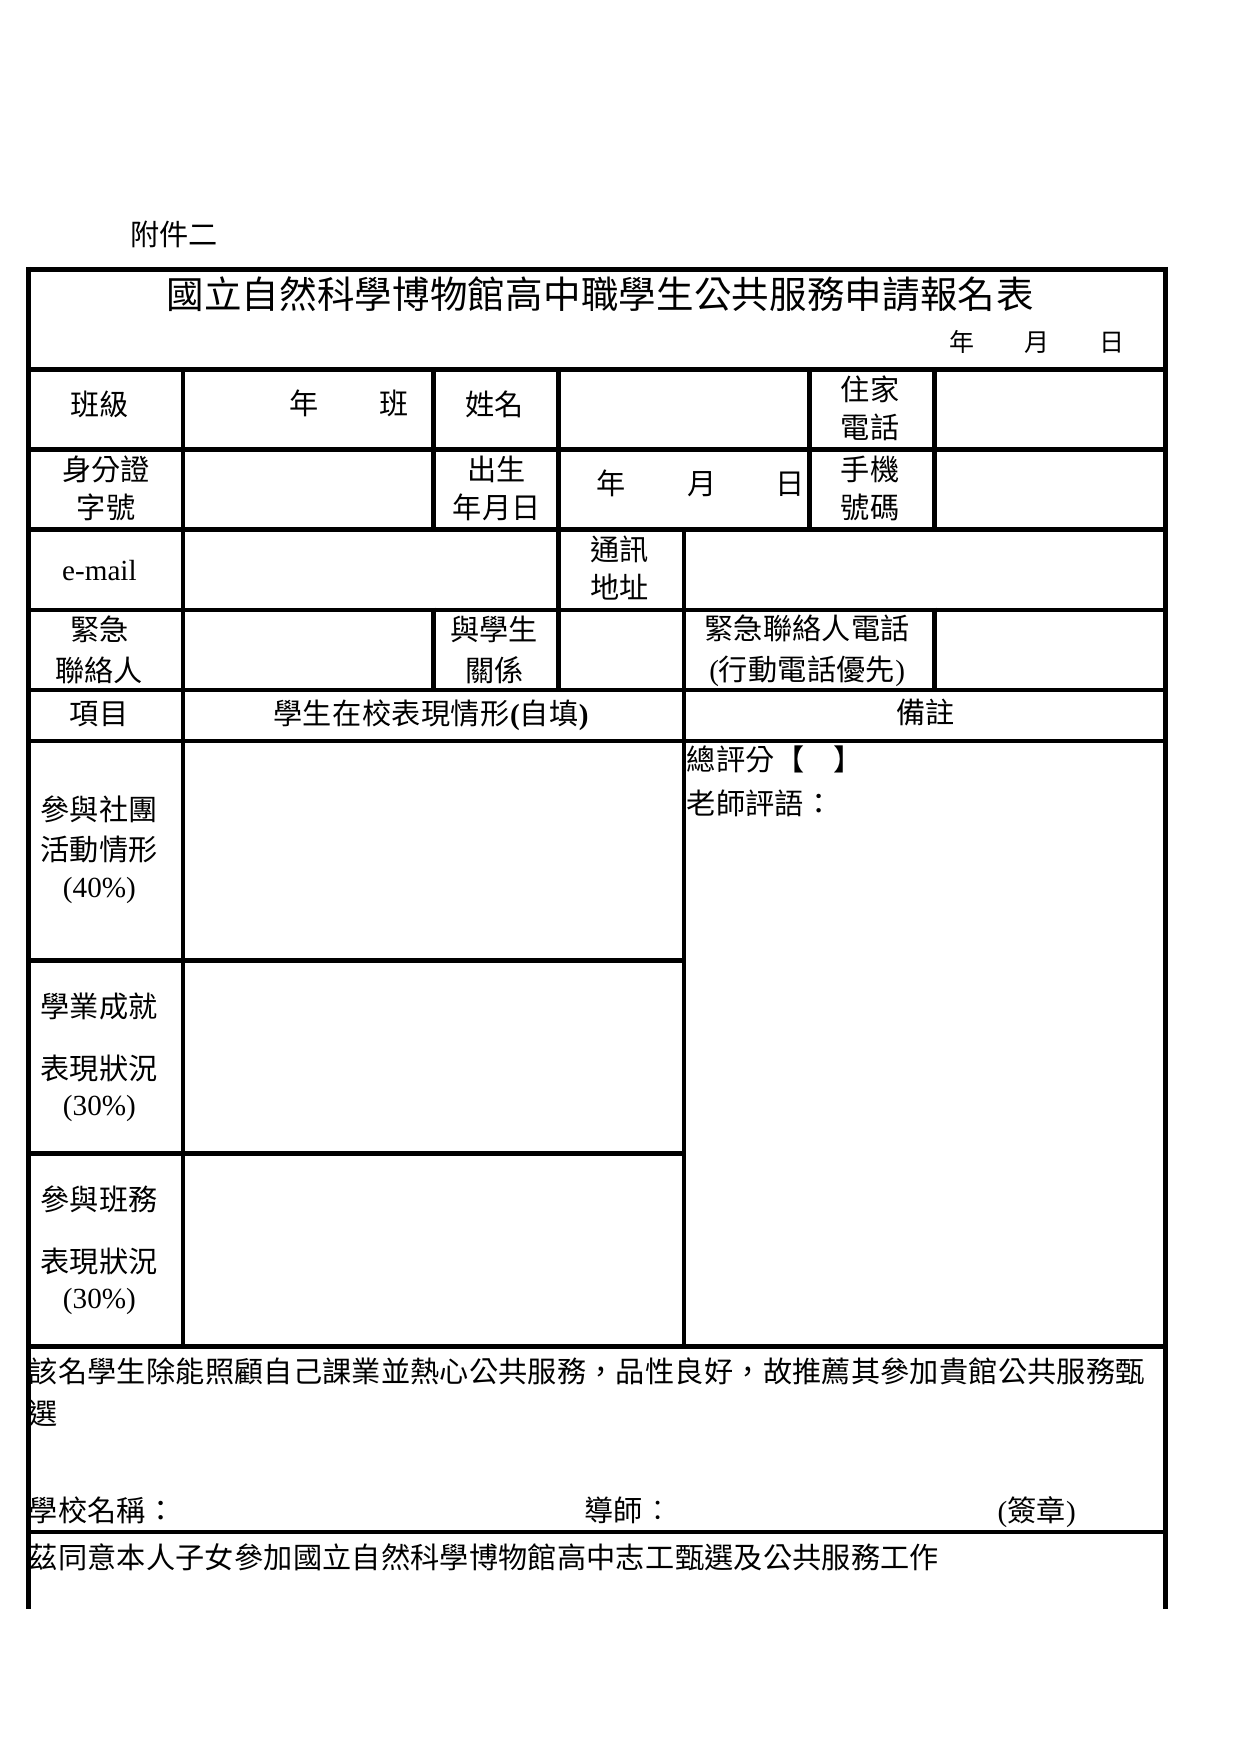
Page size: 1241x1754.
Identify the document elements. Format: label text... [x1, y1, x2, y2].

table_cell [185, 963, 682, 1151]
table_cell 項目 [31, 692, 181, 738]
table_cell [185, 743, 682, 958]
table_cell (40%) [31, 866, 181, 958]
table_cell 學生在校表現情形(自填) [185, 692, 682, 738]
table_cell [937, 372, 1163, 447]
table_cell 活動情形 [31, 829, 181, 866]
table_cell [185, 532, 556, 607]
table_cell (30%) [31, 1278, 181, 1344]
table_cell 班級 [31, 372, 181, 447]
table_cell 總評分【 】 [686, 743, 1163, 781]
table_cell 緊急聯絡人電話 [686, 612, 932, 649]
table_cell (行動電話優先) [686, 649, 932, 687]
table_cell 老師評語： [686, 781, 1163, 1344]
table_cell [185, 452, 431, 527]
table_cell 關係 [436, 649, 556, 687]
table_cell 月 [684, 452, 746, 527]
table_cell [561, 612, 682, 687]
table_cell (30%) [31, 1085, 181, 1151]
table_cell 班 [350, 372, 431, 447]
table_cell 茲同意本人子女參加國立自然科學博物館高中志工甄選及公共服務工作 [31, 1534, 1163, 1609]
table_cell 參與班務 [31, 1156, 181, 1241]
table_cell 年 [561, 452, 684, 527]
table_cell 年 [185, 372, 350, 447]
table_cell 住家 電話 [812, 372, 932, 447]
table_cell e-mail [31, 532, 181, 607]
table_cell 聯絡人 [31, 649, 181, 687]
table_cell 日 [746, 452, 807, 527]
table_cell 身分證 字號 [31, 452, 181, 527]
table_cell 表現狀況 [31, 1241, 181, 1277]
text 附件二 [130, 212, 1110, 254]
table_cell 姓名 [436, 372, 556, 447]
table_cell 與學生 [436, 612, 556, 649]
table_header 國立自然科學博物館高中職學生公共服務申請報名表 年 月 日 [31, 272, 1163, 367]
table_cell 表現狀況 [31, 1048, 181, 1084]
table_cell 出生 年月日 [436, 452, 556, 527]
table_cell [937, 452, 1163, 527]
table_cell 參與社團 [31, 743, 181, 829]
table_cell [185, 1156, 682, 1344]
table_cell 手機 號碼 [812, 452, 932, 527]
table_cell 學業成就 [31, 963, 181, 1047]
table_cell 學校名稱： 導師︰ (簽章) [31, 1488, 1163, 1529]
table_cell [31, 1426, 1163, 1488]
table_cell 緊急 [31, 612, 181, 649]
table_cell [937, 612, 1163, 687]
table_cell 通訊 地址 [561, 532, 682, 607]
table_cell 該名學生除能照顧自己課業並熱心公共服務，品性良好，故推薦其參加貴館公共服務甄選 [31, 1349, 1163, 1426]
table_cell [561, 372, 807, 447]
table_cell 備註 [686, 692, 1163, 738]
table_cell [185, 612, 431, 687]
table_cell [686, 532, 1163, 607]
